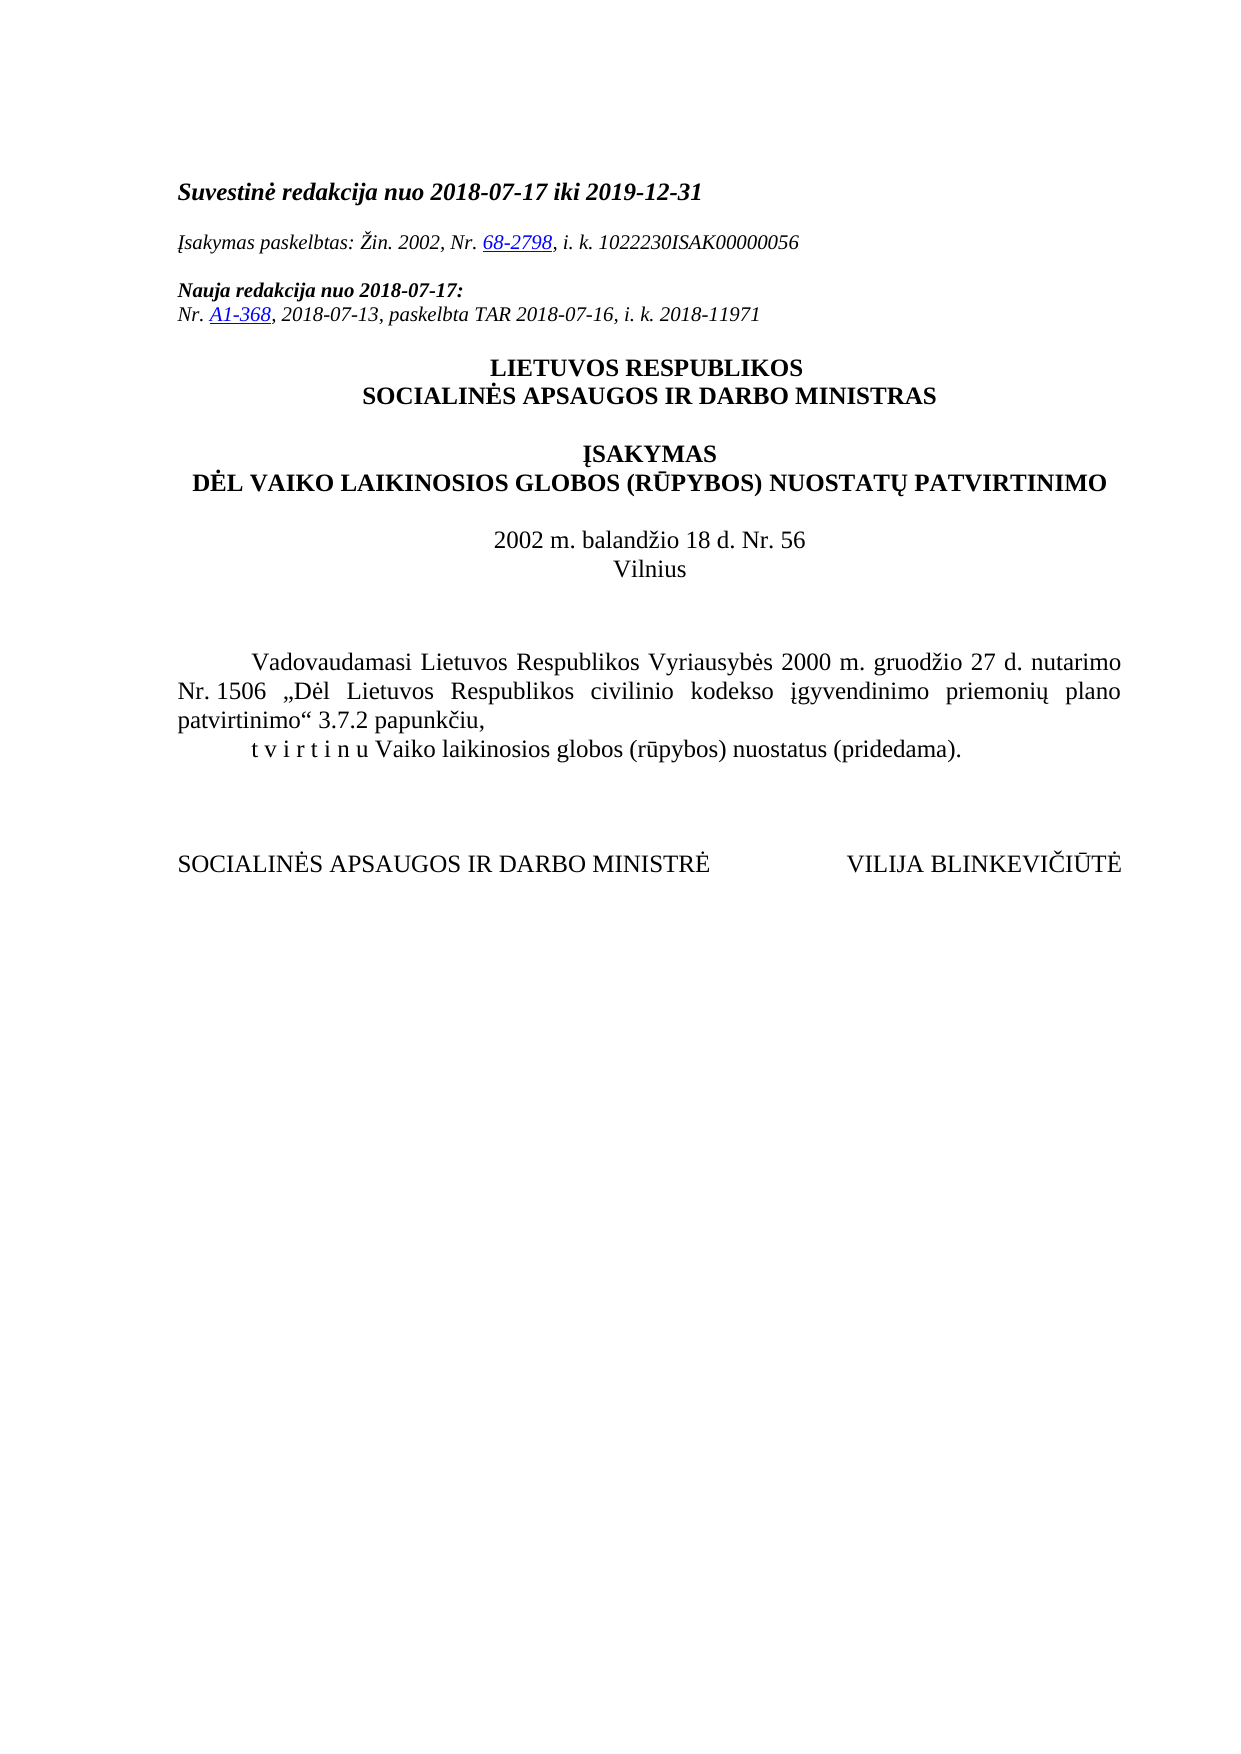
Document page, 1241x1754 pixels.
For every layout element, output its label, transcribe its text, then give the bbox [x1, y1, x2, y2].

text Nauja redakcija nuo 2018-07-17: [177, 278, 1122, 302]
text ĮSAKYMAS [177, 439, 1122, 468]
text Vadovaudamasi Lietuvos Respublikos Vyriausybės 2000 m. gruodžio 27 d. nutarimo Nr. 1506 „Dėl Lietuvos Respublikos civilinio kodekso įgyvendinimo priemonių plano patvirtinimo“ 3.7.2 papunkčiu, [177, 647, 1122, 734]
text Vilnius [177, 554, 1122, 583]
text Įsakymas paskelbtas: Žin. 2002, Nr. 68-2798, i. k. 1022230ISAK00000056 [177, 230, 1122, 254]
text Nr. A1-368, 2018-07-13, paskelbta TAR 2018-07-16, i. k. 2018-11971 [177, 302, 1122, 326]
text Suvestinė redakcija nuo 2018-07-17 iki 2019-12-31 [177, 177, 1122, 206]
text SOCIALINĖS APSAUGOS IR DARBO MINISTRĖ VILIJA BLINKEVIČIŪTĖ [177, 849, 1122, 877]
text t v i r t i n u Vaiko laikinosios globos (rūpybos) nuostatus (pridedama). [177, 734, 1122, 762]
text DĖL VAIKO LAIKINOSIOS GLOBOS (RŪPYBOS) NUOSTATŲ PATVIRTINIMO [177, 468, 1122, 496]
text LIETUVOS RESPUBLIKOS [177, 353, 1122, 381]
text 2002 m. balandžio 18 d. Nr. 56 [177, 525, 1122, 554]
text SOCIALINĖS APSAUGOS IR DARBO MINISTRAS [177, 381, 1122, 410]
